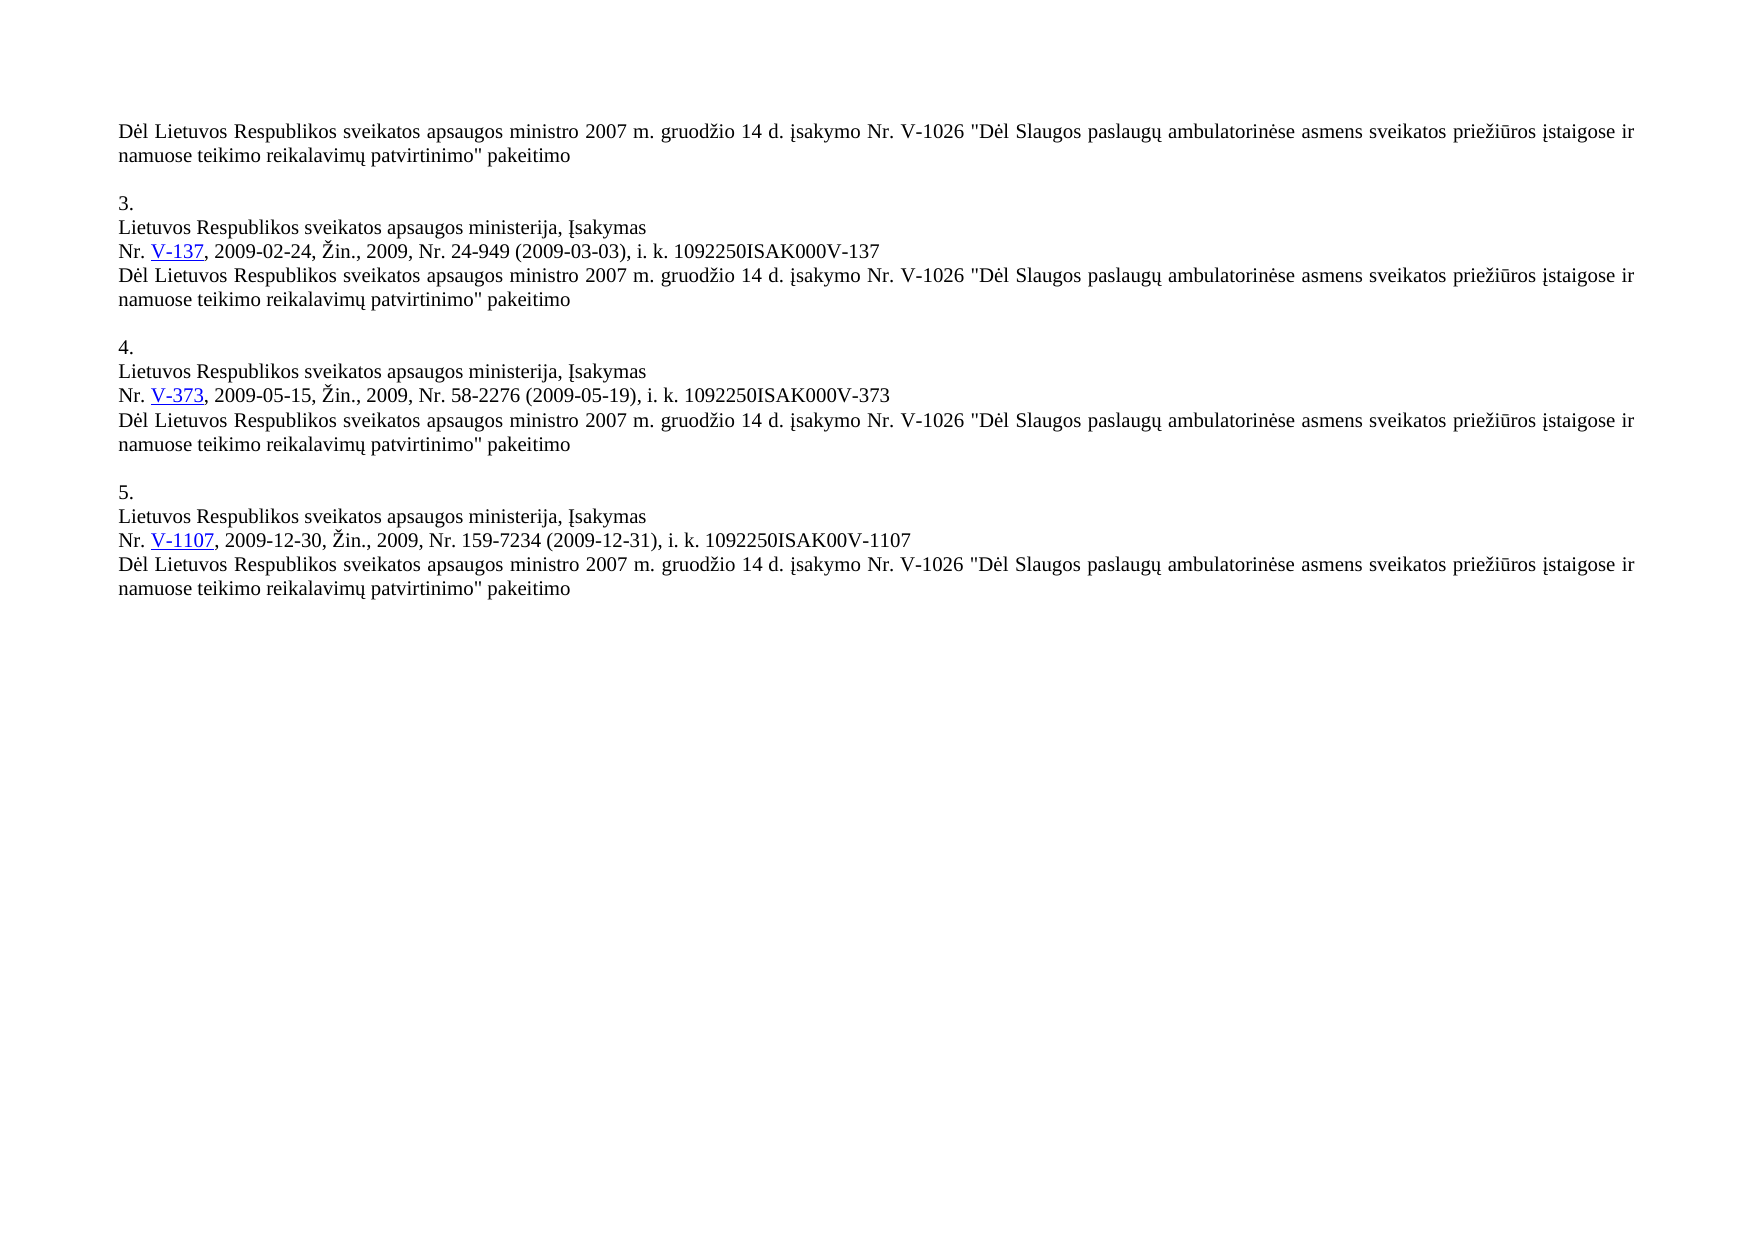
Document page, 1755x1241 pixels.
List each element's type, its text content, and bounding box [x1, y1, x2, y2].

text Dėl Lietuvos Respublikos sveikatos apsaugos ministro 2007 m. gruodžio 14 d. įsakymo Nr. V-1026 "Dėl Slaugos paslaugų ambulatorinėse asmens sveikatos priežiūros įstaigose ir namuose teikimo reikalavimų patvirtinimo" pakeitimo [118, 263, 1636, 311]
text Nr. V-137, 2009-02-24, Žin., 2009, Nr. 24-949 (2009-03-03), i. k. 1092250ISAK000V-137 [118, 239, 1636, 263]
text Dėl Lietuvos Respublikos sveikatos apsaugos ministro 2007 m. gruodžio 14 d. įsakymo Nr. V-1026 "Dėl Slaugos paslaugų ambulatorinėse asmens sveikatos priežiūros įstaigose ir namuose teikimo reikalavimų patvirtinimo" pakeitimo [118, 119, 1636, 167]
text Nr. V-1107, 2009-12-30, Žin., 2009, Nr. 159-7234 (2009-12-31), i. k. 1092250ISAK00V-1107 [118, 528, 1636, 552]
text Lietuvos Respublikos sveikatos apsaugos ministerija, Įsakymas [118, 215, 1636, 239]
text Nr. V-373, 2009-05-15, Žin., 2009, Nr. 58-2276 (2009-05-19), i. k. 1092250ISAK000V-373 [118, 383, 1636, 407]
text Dėl Lietuvos Respublikos sveikatos apsaugos ministro 2007 m. gruodžio 14 d. įsakymo Nr. V-1026 "Dėl Slaugos paslaugų ambulatorinėse asmens sveikatos priežiūros įstaigose ir namuose teikimo reikalavimų patvirtinimo" pakeitimo [118, 552, 1636, 600]
text 5. [118, 480, 1636, 504]
text 3. [118, 191, 1636, 215]
text 4. [118, 335, 1636, 359]
text Lietuvos Respublikos sveikatos apsaugos ministerija, Įsakymas [118, 504, 1636, 528]
text Dėl Lietuvos Respublikos sveikatos apsaugos ministro 2007 m. gruodžio 14 d. įsakymo Nr. V-1026 "Dėl Slaugos paslaugų ambulatorinėse asmens sveikatos priežiūros įstaigose ir namuose teikimo reikalavimų patvirtinimo" pakeitimo [118, 407, 1636, 456]
text Lietuvos Respublikos sveikatos apsaugos ministerija, Įsakymas [118, 359, 1636, 383]
